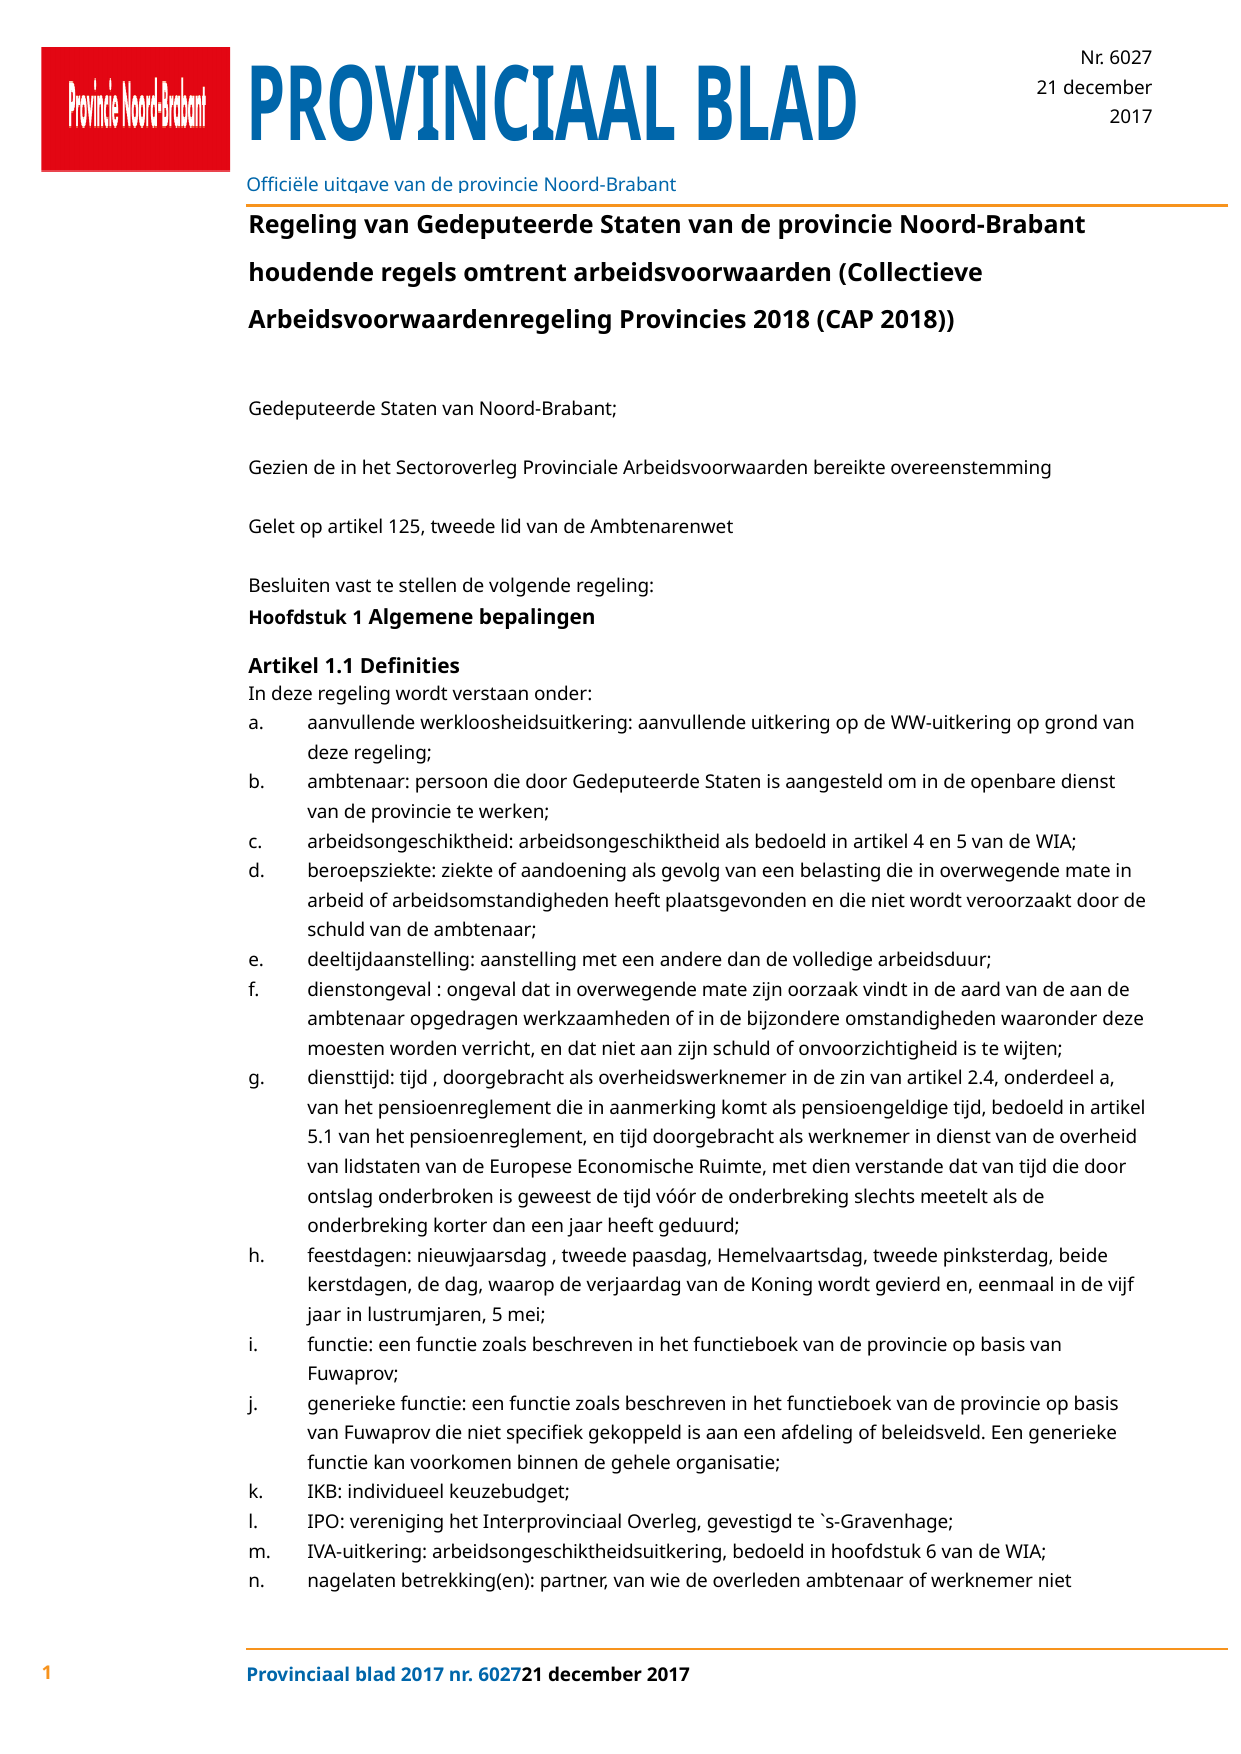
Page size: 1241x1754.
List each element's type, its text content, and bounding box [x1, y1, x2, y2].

text Gezien de in het Sectoroverleg Provinciale Arbeidsvoorwaarden bereikte overeenstemming [248, 454, 1152, 480]
list generieke functie: een functie zoals beschreven in het functieboek van de provincie op basis van Fuwaprov die niet specifiek gekoppeld is aan een afdeling of beleidsveld. Een generieke functie kan voorkomen binnen de gehele organisatie; [248, 1390, 1152, 1475]
list aanvullende werkloosheidsuitkering: aanvullende uitkering op de WW-uitkering op grond van deze regeling; [248, 709, 1152, 765]
text Regeling van Gedeputeerde Staten van de provincie Noord-Brabant houdende regels omtrent arbeidsvoorwaarden (Collectieve Arbeidsvoorwaardenregeling Provincies 2018 (CAP 2018)) [248, 207, 1152, 336]
list deeltijdaanstelling: aanstelling met een andere dan de volledige arbeidsduur; [248, 946, 1152, 972]
list dienstongeval : ongeval dat in overwegende mate zijn oorzaak vindt in de aard van de aan de ambtenaar opgedragen werkzaamheden of in de bijzondere omstandigheden waaronder deze moesten worden verricht, en dat niet aan zijn schuld of onvoorzichtigheid is te wijten; [248, 976, 1152, 1061]
list IPO: vereniging het Interprovinciaal Overleg, gevestigd te `s-Gravenhage; [248, 1508, 1152, 1534]
text Gedeputeerde Staten van Noord-Brabant; [248, 395, 1152, 421]
list IKB: individueel keuzebudget; [248, 1479, 1152, 1504]
list arbeidsongeschiktheid: arbeidsongeschiktheid als bedoeld in artikel 4 en 5 van de WIA; [248, 828, 1152, 853]
text Hoofdstuk 1 Algemene bepalingen [248, 602, 1152, 631]
picture [41, 47, 231, 172]
text Gelet op artikel 125, tweede lid van de Ambtenarenwet [248, 513, 1152, 539]
list diensttijd: tijd , doorgebracht als overheidswerknemer in de zin van artikel 2.4, onderdeel a, van het pensioenreglement die in aanmerking komt als pensioengeldige tijd, bedoeld in artikel 5.1 van het pensioenreglement, en tijd doorgebracht als werknemer in dienst van de overheid van lidstaten van de Europese Economische Ruimte, met dien verstande dat van tijd die door ontslag onderbroken is geweest de tijd vóór de onderbreking slechts meetelt als de onderbreking korter dan een jaar heeft geduurd; [248, 1064, 1152, 1238]
list functie: een functie zoals beschreven in het functieboek van de provincie op basis van Fuwaprov; [248, 1331, 1152, 1386]
list ambtenaar: persoon die door Gedeputeerde Staten is aangesteld om in de openbare dienst van de provincie te werken; [248, 769, 1152, 824]
text Artikel 1.1 Definities [248, 651, 1152, 680]
text Besluiten vast te stellen de volgende regeling: [248, 573, 1152, 598]
list feestdagen: nieuwjaarsdag , tweede paasdag, Hemelvaartsdag, tweede pinksterdag, beide kerstdagen, de dag, waarop de verjaardag van de Koning wordt gevierd en, eenmaal in de vijf jaar in lustrumjaren, 5 mei; [248, 1242, 1152, 1327]
list nagelaten betrekking(en): partner, van wie de overleden ambtenaar of werknemer niet [248, 1567, 1152, 1593]
list IVA-uitkering: arbeidsongeschiktheidsuitkering, bedoeld in hoofdstuk 6 van de WIA; [248, 1538, 1152, 1563]
text In deze regeling wordt verstaan onder: [248, 680, 1152, 706]
list beroepsziekte: ziekte of aandoening als gevolg van een belasting die in overwegende mate in arbeid of arbeidsomstandigheden heeft plaatsgevonden en die niet wordt veroorzaakt door de schuld van de ambtenaar; [248, 857, 1152, 942]
